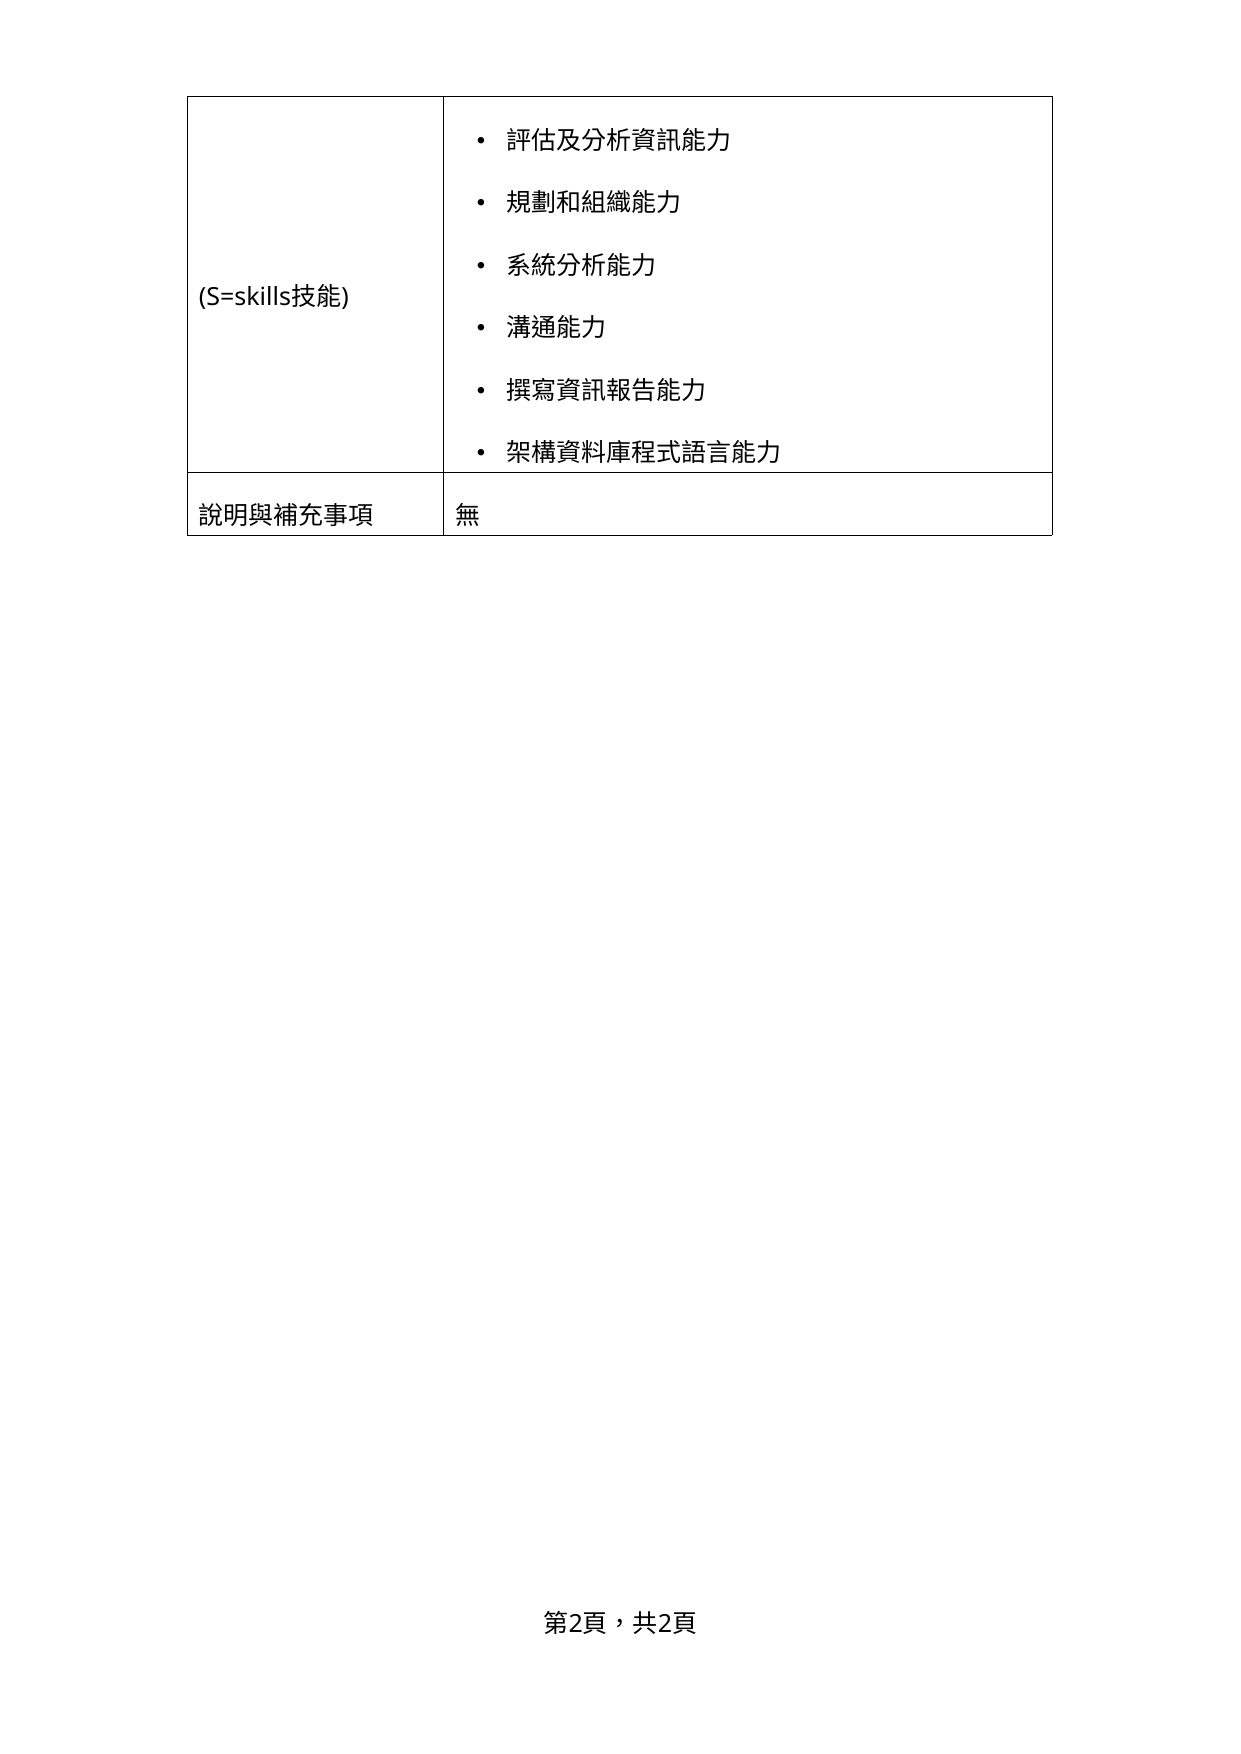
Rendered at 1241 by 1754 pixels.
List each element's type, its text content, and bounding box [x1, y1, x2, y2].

table_cell 編寫系統程式語言能力 評估及分析資訊能力 規劃和組織能力 系統分析能力 溝通能力 撰寫資訊報告能力 架構資料庫程式語言能力 [444, 97, 1052, 472]
table_cell (S=skills技能) [188, 97, 443, 472]
table_cell 無 [444, 473, 1052, 535]
table_cell 說明與補充事項 [188, 473, 443, 535]
